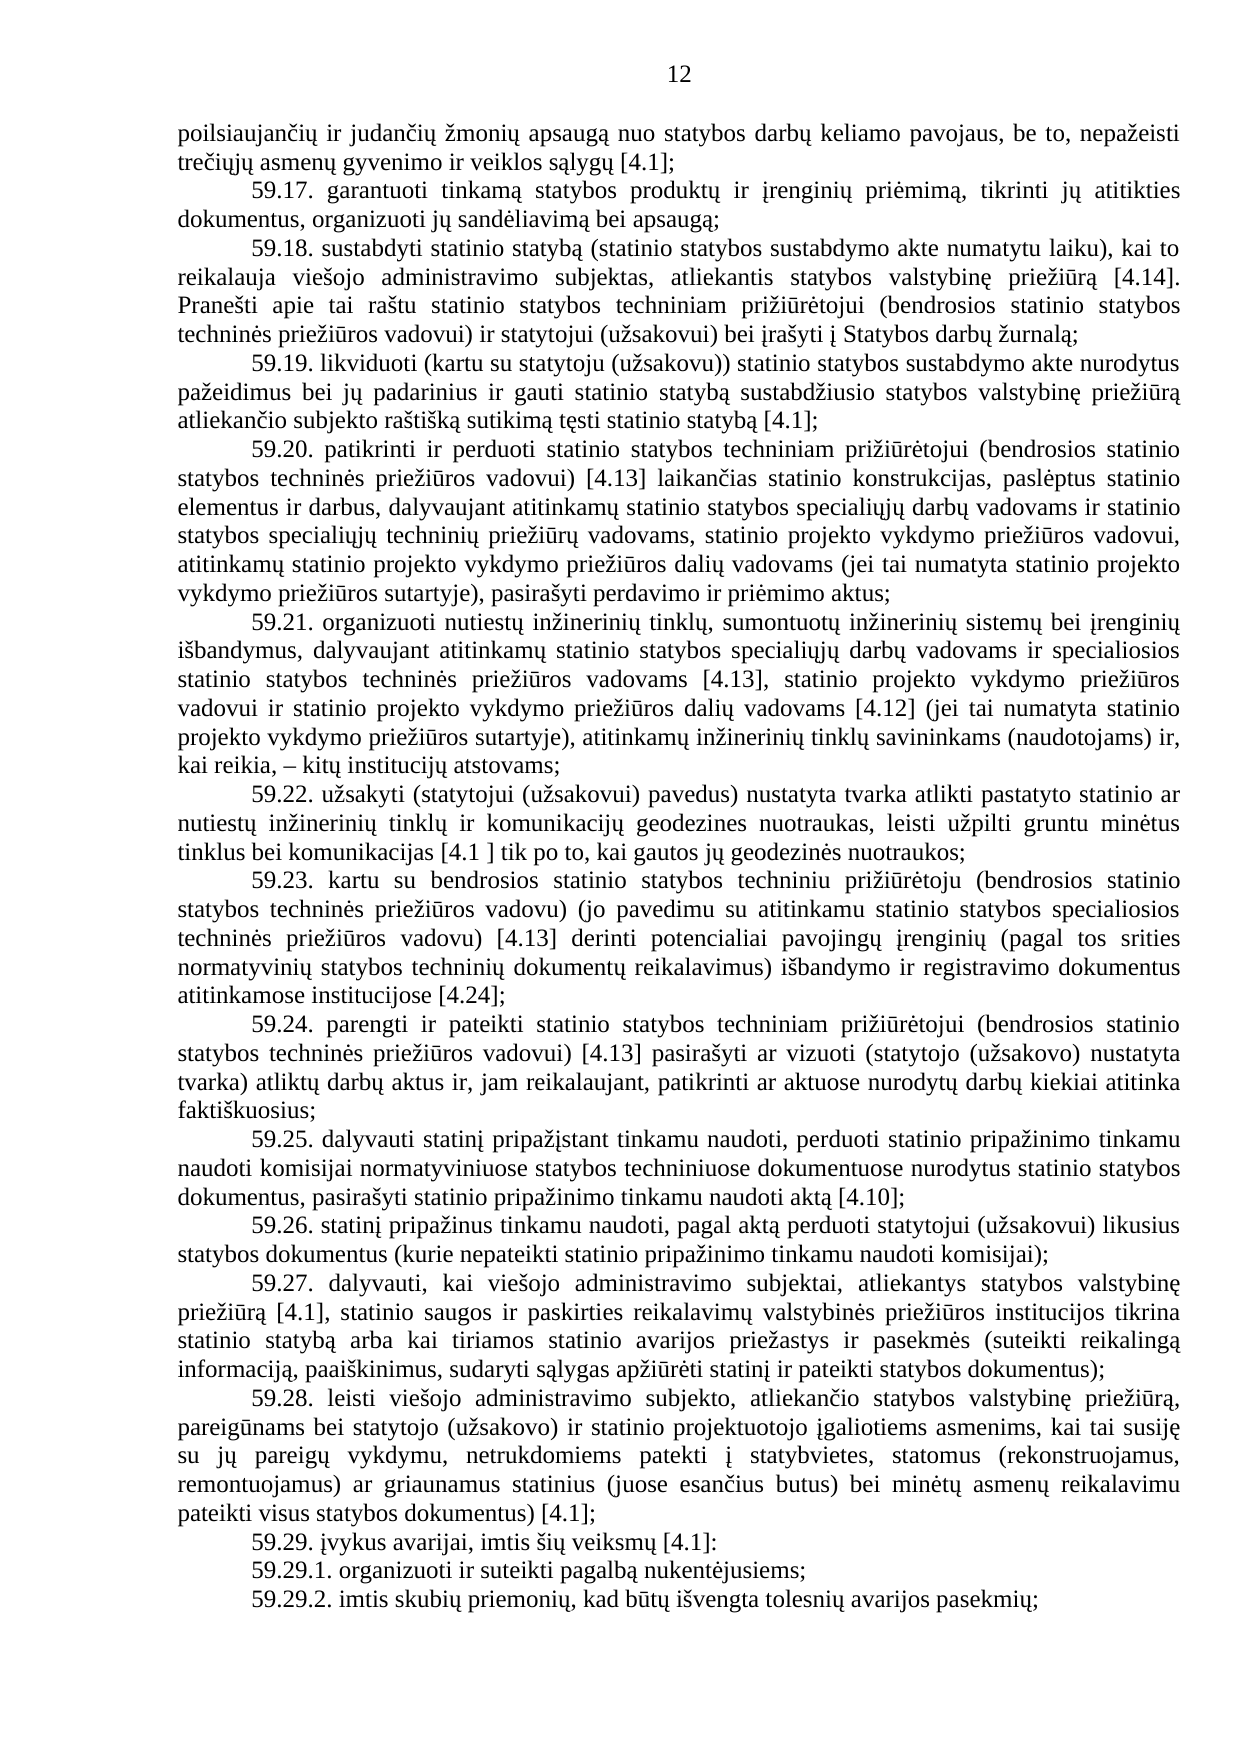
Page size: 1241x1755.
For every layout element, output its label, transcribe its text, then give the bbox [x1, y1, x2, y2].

text 59.17. garantuoti tinkamą statybos produktų ir įrenginių priėmimą, tikrinti jų atitikties dokumentus, organizuoti jų sandėliavimą bei apsaugą; [177, 176, 1181, 233]
text poilsiaujančių ir judančių žmonių apsaugą nuo statybos darbų keliamo pavojaus, be to, nepažeisti trečiųjų asmenų gyvenimo ir veiklos sąlygų [4.1]; [177, 118, 1181, 176]
text 59.28. leisti viešojo administravimo subjekto, atliekančio statybos valstybinę priežiūrą, pareigūnams bei statytojo (užsakovo) ir statinio projektuotojo įgaliotiems asmenims, kai tai susiję su jų pareigų vykdymu, netrukdomiems patekti į statybvietes, statomus (rekonstruojamus, remontuojamus) ar griaunamus statinius (juose esančius butus) bei minėtų asmenų reikalavimu pateikti visus statybos dokumentus) [4.1]; [177, 1383, 1181, 1527]
text 59.26. statinį pripažinus tinkamu naudoti, pagal aktą perduoti statytojui (užsakovui) likusius statybos dokumentus (kurie nepateikti statinio pripažinimo tinkamu naudoti komisijai); [177, 1211, 1181, 1268]
text 59.29. įvykus avarijai, imtis šių veiksmų [4.1]: [177, 1527, 1181, 1556]
text 59.24. parengti ir pateikti statinio statybos techniniam prižiūrėtojui (bendrosios statinio statybos techninės priežiūros vadovui) [4.13] pasirašyti ar vizuoti (statytojo (užsakovo) nustatyta tvarka) atliktų darbų aktus ir, jam reikalaujant, patikrinti ar aktuose nurodytų darbų kiekiai atitinka faktiškuosius; [177, 1009, 1181, 1124]
text 59.27. dalyvauti, kai viešojo administravimo subjektai, atliekantys statybos valstybinę priežiūrą [4.1], statinio saugos ir paskirties reikalavimų valstybinės priežiūros institucijos tikrina statinio statybą arba kai tiriamos statinio avarijos priežastys ir pasekmės (suteikti reikalingą informaciją, paaiškinimus, sudaryti sąlygas apžiūrėti statinį ir pateikti statybos dokumentus); [177, 1268, 1181, 1383]
text 59.19. likviduoti (kartu su statytoju (užsakovu)) statinio statybos sustabdymo akte nurodytus pažeidimus bei jų padarinius ir gauti statinio statybą sustabdžiusio statybos valstybinę priežiūrą atliekančio subjekto raštišką sutikimą tęsti statinio statybą [4.1]; [177, 348, 1181, 434]
text 59.20. patikrinti ir perduoti statinio statybos techniniam prižiūrėtojui (bendrosios statinio statybos techninės priežiūros vadovui) [4.13] laikančias statinio konstrukcijas, paslėptus statinio elementus ir darbus, dalyvaujant atitinkamų statinio statybos specialiųjų darbų vadovams ir statinio statybos specialiųjų techninių priežiūrų vadovams, statinio projekto vykdymo priežiūros vadovui, atitinkamų statinio projekto vykdymo priežiūros dalių vadovams (jei tai numatyta statinio projekto vykdymo priežiūros sutartyje), pasirašyti perdavimo ir priėmimo aktus; [177, 434, 1181, 607]
text 59.23. kartu su bendrosios statinio statybos techniniu prižiūrėtoju (bendrosios statinio statybos techninės priežiūros vadovu) (jo pavedimu su atitinkamu statinio statybos specialiosios techninės priežiūros vadovu) [4.13] derinti potencialiai pavojingų įrenginių (pagal tos srities normatyvinių statybos techninių dokumentų reikalavimus) išbandymo ir registravimo dokumentus atitinkamose institucijose [4.24]; [177, 866, 1181, 1009]
text 59.18. sustabdyti statinio statybą (statinio statybos sustabdymo akte numatytu laiku), kai to reikalauja viešojo administravimo subjektas, atliekantis statybos valstybinę priežiūrą [4.14]. Pranešti apie tai raštu statinio statybos techniniam prižiūrėtojui (bendrosios statinio statybos techninės priežiūros vadovui) ir statytojui (užsakovui) bei įrašyti į Statybos darbų žurnalą; [177, 233, 1181, 348]
text 59.25. dalyvauti statinį pripažįstant tinkamu naudoti, perduoti statinio pripažinimo tinkamu naudoti komisijai normatyviniuose statybos techniniuose dokumentuose nurodytus statinio statybos dokumentus, pasirašyti statinio pripažinimo tinkamu naudoti aktą [4.10]; [177, 1124, 1181, 1211]
text 59.22. užsakyti (statytojui (užsakovui) pavedus) nustatyta tvarka atlikti pastatyto statinio ar nutiestų inžinerinių tinklų ir komunikacijų geodezines nuotraukas, leisti užpilti gruntu minėtus tinklus bei komunikacijas [4.1 ] tik po to, kai gautos jų geodezinės nuotraukos; [177, 779, 1181, 866]
text 59.29.2. imtis skubių priemonių, kad būtų išvengta tolesnių avarijos pasekmių; [177, 1584, 1181, 1613]
text 59.21. organizuoti nutiestų inžinerinių tinklų, sumontuotų inžinerinių sistemų bei įrenginių išbandymus, dalyvaujant atitinkamų statinio statybos specialiųjų darbų vadovams ir specialiosios statinio statybos techninės priežiūros vadovams [4.13], statinio projekto vykdymo priežiūros vadovui ir statinio projekto vykdymo priežiūros dalių vadovams [4.12] (jei tai numatyta statinio projekto vykdymo priežiūros sutartyje), atitinkamų inžinerinių tinklų savininkams (naudotojams) ir, kai reikia, – kitų institucijų atstovams; [177, 607, 1181, 779]
text 59.29.1. organizuoti ir suteikti pagalbą nukentėjusiems; [177, 1556, 1181, 1584]
